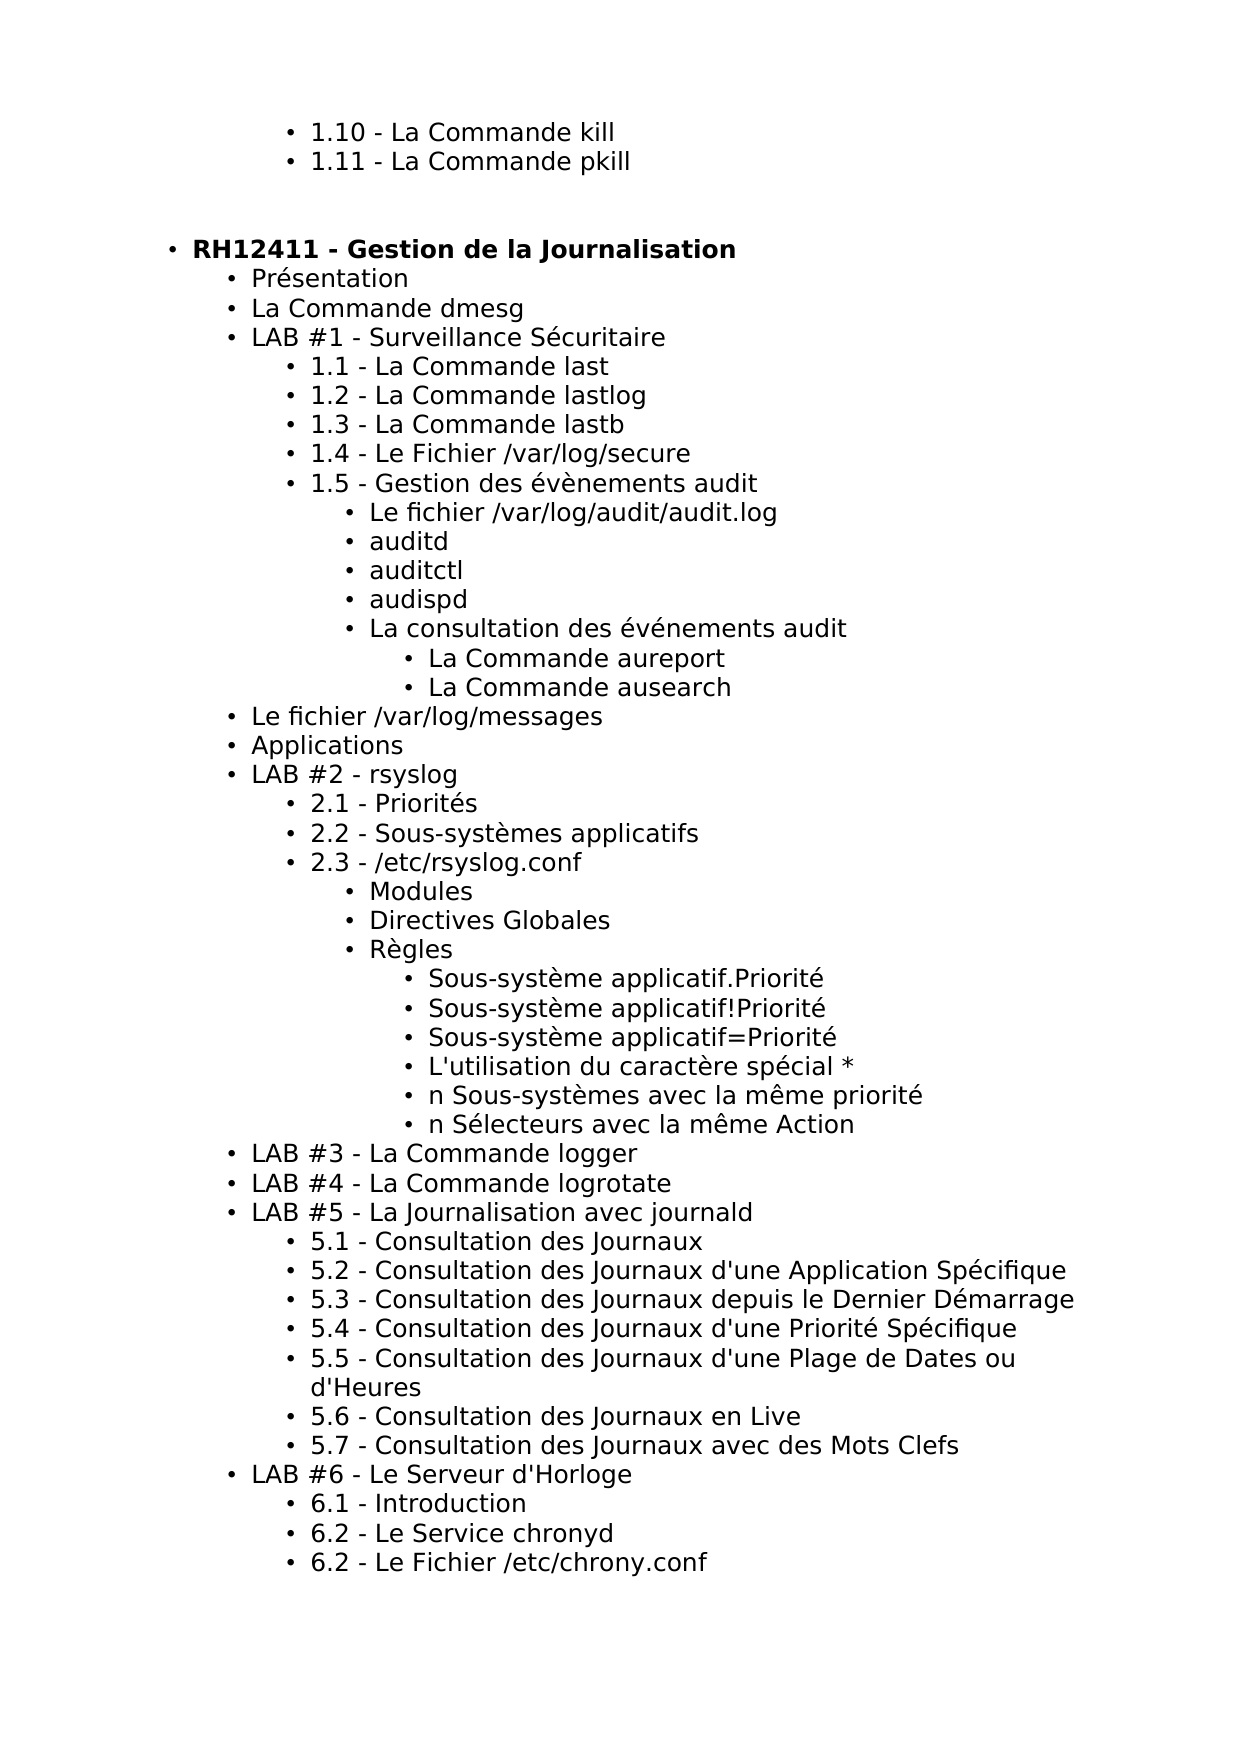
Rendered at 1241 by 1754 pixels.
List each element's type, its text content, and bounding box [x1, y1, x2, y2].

list Sous-système applicatif!Priorité [413, 994, 1122, 1023]
list 2.1 - Priorités [295, 789, 1122, 819]
list LAB #5 - La Journalisation avec journald [236, 1198, 1122, 1227]
list 5.5 - Consultation des Journaux d'une Plage de Dates ou d'Heures [295, 1344, 1122, 1402]
list La Commande dmesg [236, 294, 1122, 323]
list auditctl [354, 556, 1122, 585]
list 6.2 - Le Fichier /etc/chrony.conf [295, 1548, 1122, 1577]
list 1.4 - Le Fichier /var/log/secure [295, 439, 1122, 469]
list audispd [354, 585, 1122, 614]
list 5.7 - Consultation des Journaux avec des Mots Clefs [295, 1431, 1122, 1460]
list Directives Globales [354, 906, 1122, 935]
list LAB #2 - rsyslog [236, 760, 1122, 789]
list L'utilisation du caractère spécial * [413, 1052, 1122, 1081]
list Le fichier /var/log/messages [236, 702, 1122, 731]
list 1.5 - Gestion des évènements audit [295, 469, 1122, 498]
list 1.11 - La Commande pkill [295, 147, 1122, 176]
list n Sélecteurs avec la même Action [413, 1110, 1122, 1139]
list La Commande ausearch [413, 673, 1122, 702]
list 1.1 - La Commande last [295, 352, 1122, 381]
list LAB #1 - Surveillance Sécuritaire [236, 323, 1122, 352]
list Applications [236, 731, 1122, 760]
list LAB #6 - Le Serveur d'Horloge [236, 1460, 1122, 1489]
list 5.3 - Consultation des Journaux depuis le Dernier Démarrage [295, 1285, 1122, 1314]
list RH12411 - Gestion de la Journalisation [177, 235, 1122, 264]
list n Sous-systèmes avec la même priorité [413, 1081, 1122, 1110]
list Sous-système applicatif.Priorité [413, 964, 1122, 994]
list Modules [354, 877, 1122, 906]
list auditd [354, 527, 1122, 556]
list 2.2 - Sous-systèmes applicatifs [295, 819, 1122, 848]
list Présentation [236, 264, 1122, 294]
list 6.1 - Introduction [295, 1489, 1122, 1519]
list 5.6 - Consultation des Journaux en Live [295, 1402, 1122, 1431]
list 1.10 - La Commande kill [295, 118, 1122, 147]
list LAB #3 - La Commande logger [236, 1139, 1122, 1169]
list 5.1 - Consultation des Journaux [295, 1227, 1122, 1256]
list 1.2 - La Commande lastlog [295, 381, 1122, 410]
list 5.4 - Consultation des Journaux d'une Priorité Spécifique [295, 1314, 1122, 1344]
list LAB #4 - La Commande logrotate [236, 1169, 1122, 1198]
list 2.3 - /etc/rsyslog.conf [295, 848, 1122, 877]
list La consultation des événements audit [354, 614, 1122, 644]
list 5.2 - Consultation des Journaux d'une Application Spécifique [295, 1256, 1122, 1285]
list Sous-système applicatif=Priorité [413, 1023, 1122, 1052]
list 1.3 - La Commande lastb [295, 410, 1122, 439]
list Le fichier /var/log/audit/audit.log [354, 498, 1122, 527]
list La Commande aureport [413, 644, 1122, 673]
list 6.2 - Le Service chronyd [295, 1519, 1122, 1548]
list Règles [354, 935, 1122, 964]
